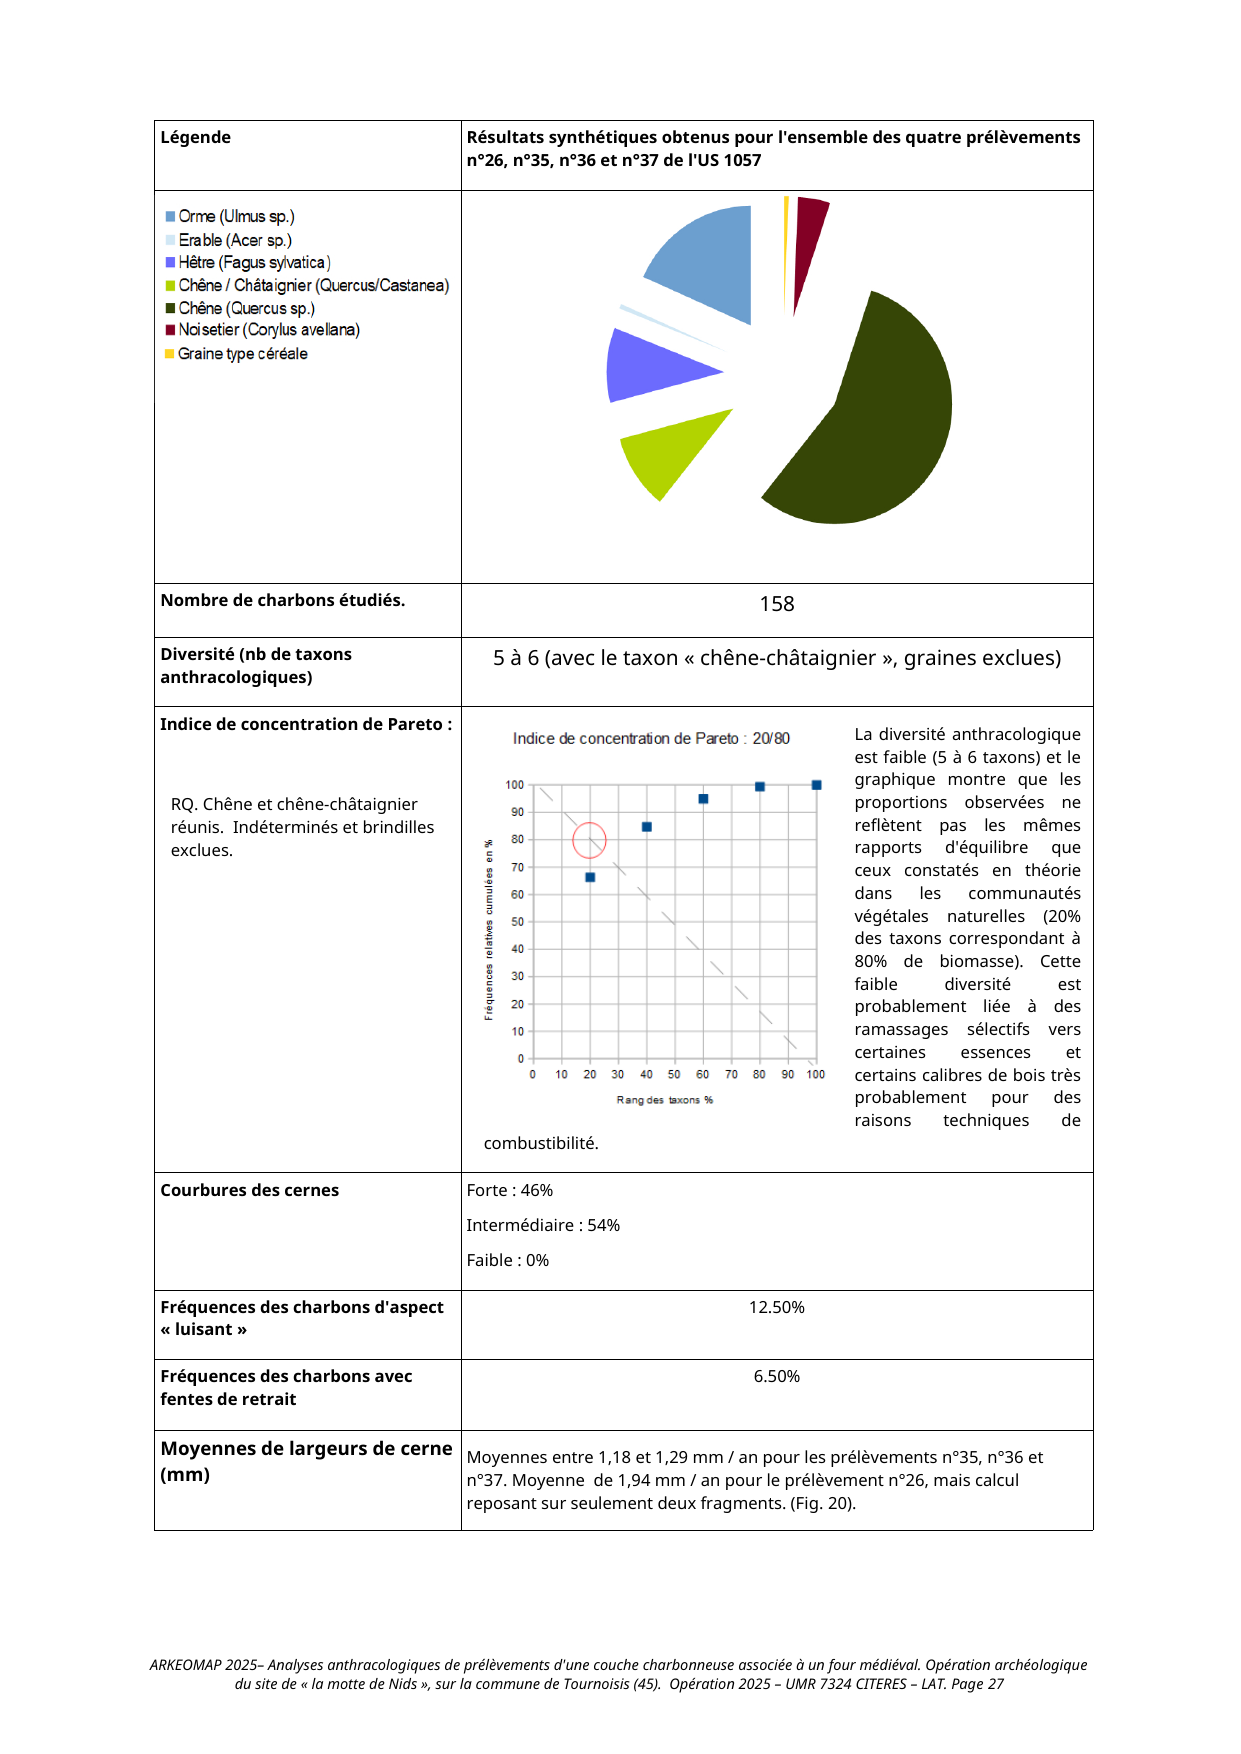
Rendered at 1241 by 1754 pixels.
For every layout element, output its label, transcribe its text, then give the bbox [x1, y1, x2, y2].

table_cell Diversité (nb de taxons anthracologiques) [155, 638, 461, 706]
table_cell 12,50% [462, 1291, 1093, 1359]
table_cell [462, 191, 1093, 583]
table_cell 6,50% [462, 1360, 1093, 1429]
table_cell La diversité anthracologique est faible (5 à 6 taxons) et le graphique montre que les proportions observées ne reflètent pas les mêmes rapports d'équilibre que ceux constatés en théorie dans les communautés végétales naturelles (20% des taxons correspondant à 80% de biomasse). Cette faible diversité est probablement liée à des ramassages sélectifs vers certaines essences et certains calibres de bois très probablement pour des raisons techniques de combustibilité. [462, 725, 1093, 1172]
table_cell Indice de concentration de Pareto : RQ. Chêne et chêne-châtaignier réunis. Indéterminés et brindilles exclues. [155, 707, 461, 1172]
table_cell Forte : 46% Intermédiaire : 54% Faible : 0% [462, 1173, 1093, 1289]
table_cell Fréquences des charbons avec fentes de retrait [155, 1360, 461, 1429]
picture [472, 724, 838, 1116]
table_header Légende [155, 121, 461, 190]
table_cell [462, 707, 1093, 724]
table_cell [155, 191, 461, 195]
table_cell Moyennes entre 1,18 et 1,29 mm / an pour les prélèvements n°35, n°36 et n°37. Moyenne de 1,94 mm / an pour le prélèvement n°26, mais calcul reposant sur seulement deux fragments. (Fig. 20). [462, 1431, 1093, 1530]
table_cell Nombre de charbons étudiés. [155, 584, 461, 637]
table_cell [155, 403, 461, 583]
picture [599, 195, 954, 537]
table_cell Moyennes de largeurs de cerne (mm) [155, 1431, 461, 1530]
table_cell 5 à 6 (avec le taxon « chêne-châtaignier », graines exclues) [462, 638, 1093, 706]
table_cell 158 [462, 584, 1093, 637]
table_cell Courbures des cernes [155, 1173, 461, 1289]
table_cell Fréquences des charbons d'aspect « luisant » [155, 1291, 461, 1359]
picture [154, 195, 461, 403]
table_header Résultats synthétiques obtenus pour l'ensemble des quatre prélèvements n°26, n°35, n°36 et n°37 de l'US 1057 [462, 121, 1093, 190]
